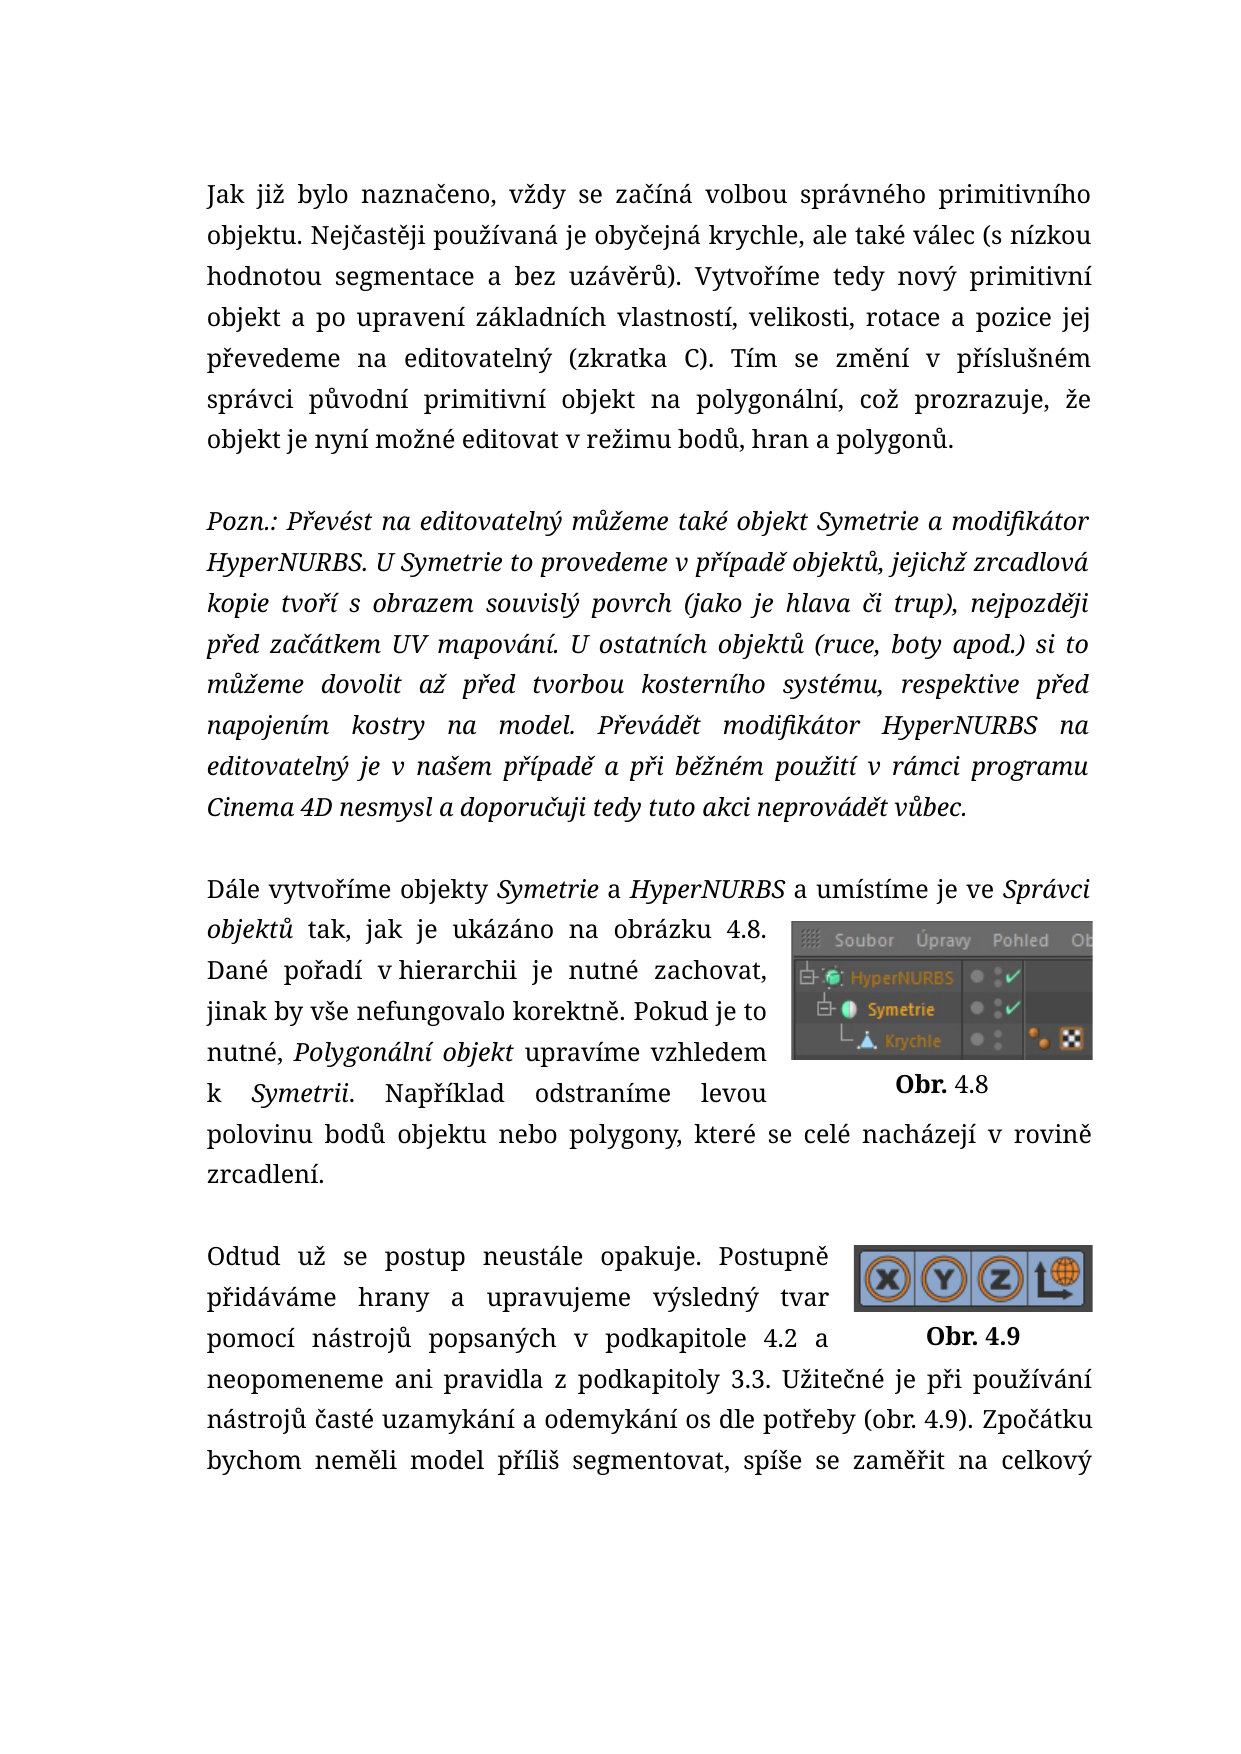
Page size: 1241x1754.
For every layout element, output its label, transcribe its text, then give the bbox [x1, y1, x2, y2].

text Obr. 4.8 [791, 1060, 1092, 1101]
text Odtud už se postup neustále opakuje. Postupně přidáváme hrany a upravujeme výsledný tvar pomocí nástrojů popsaných v podkapitole 4.2 a neopomeneme ani pravidla z podkapitoly 3.3. Užitečné je při používání nástrojů časté uzamykání a odemykání os dle potřeby (obr. 4.9). Zpočátku bychom neměli model příliš segmentovat, spíše se zaměřit na celkový [207, 1239, 1093, 1477]
picture [791, 921, 1093, 1060]
picture [853, 1245, 1093, 1312]
text Pozn.: Převést na editovatelný můžeme také objekt Symetrie a modifikátor HyperNURBS. U Symetrie to provedeme v případě objektů, jejichž zrcadlová kopie tvoří s obrazem souvislý povrch (jako je hlava či trup), nejpozději před začátkem UV mapování. U ostatních objektů (ruce, boty apod.) si to můžeme dovolit až před tvorbou kosterního systému, respektive před napojením kostry na model. Převádět modifikátor HyperNURBS na editovatelný je v našem případě a při běžném použití v rámci programu Cinema 4D nesmysl a doporučuji tedy tuto akci neprovádět vůbec. [207, 504, 1093, 824]
text Dále vytvoříme objekty Symetrie a HyperNURBS a umístíme je ve Správci objektů tak, jak je ukázáno na obrázku 4.8. Dané pořadí v hierarchii je nutné zachovat, jinak by vše nefungovalo korektně. Pokud je to nutné, Polygonální objekt upravíme vzhledem k Symetrii. Například odstraníme levou polovinu bodů objektu nebo polygony, které se celé nacházejí v rovině zrcadlení. [207, 871, 1093, 1191]
text Obr. 4.9 [853, 1312, 1093, 1353]
text Jak již bylo naznačeno, vždy se začíná volbou správného primitivního objektu. Nejčastěji používaná je obyčejná krychle, ale také válec (s nízkou hodnotou segmentace a bez uzávěrů). Vytvoříme tedy nový primitivní objekt a po upravení základních vlastností, velikosti, rotace a pozice jej převedeme na editovatelný (zkratka C). Tím se změní v příslušném správci původní primitivní objekt na polygonální, což prozrazuje, že objekt je nyní možné editovat v režimu bodů, hran a polygonů. [207, 177, 1093, 456]
